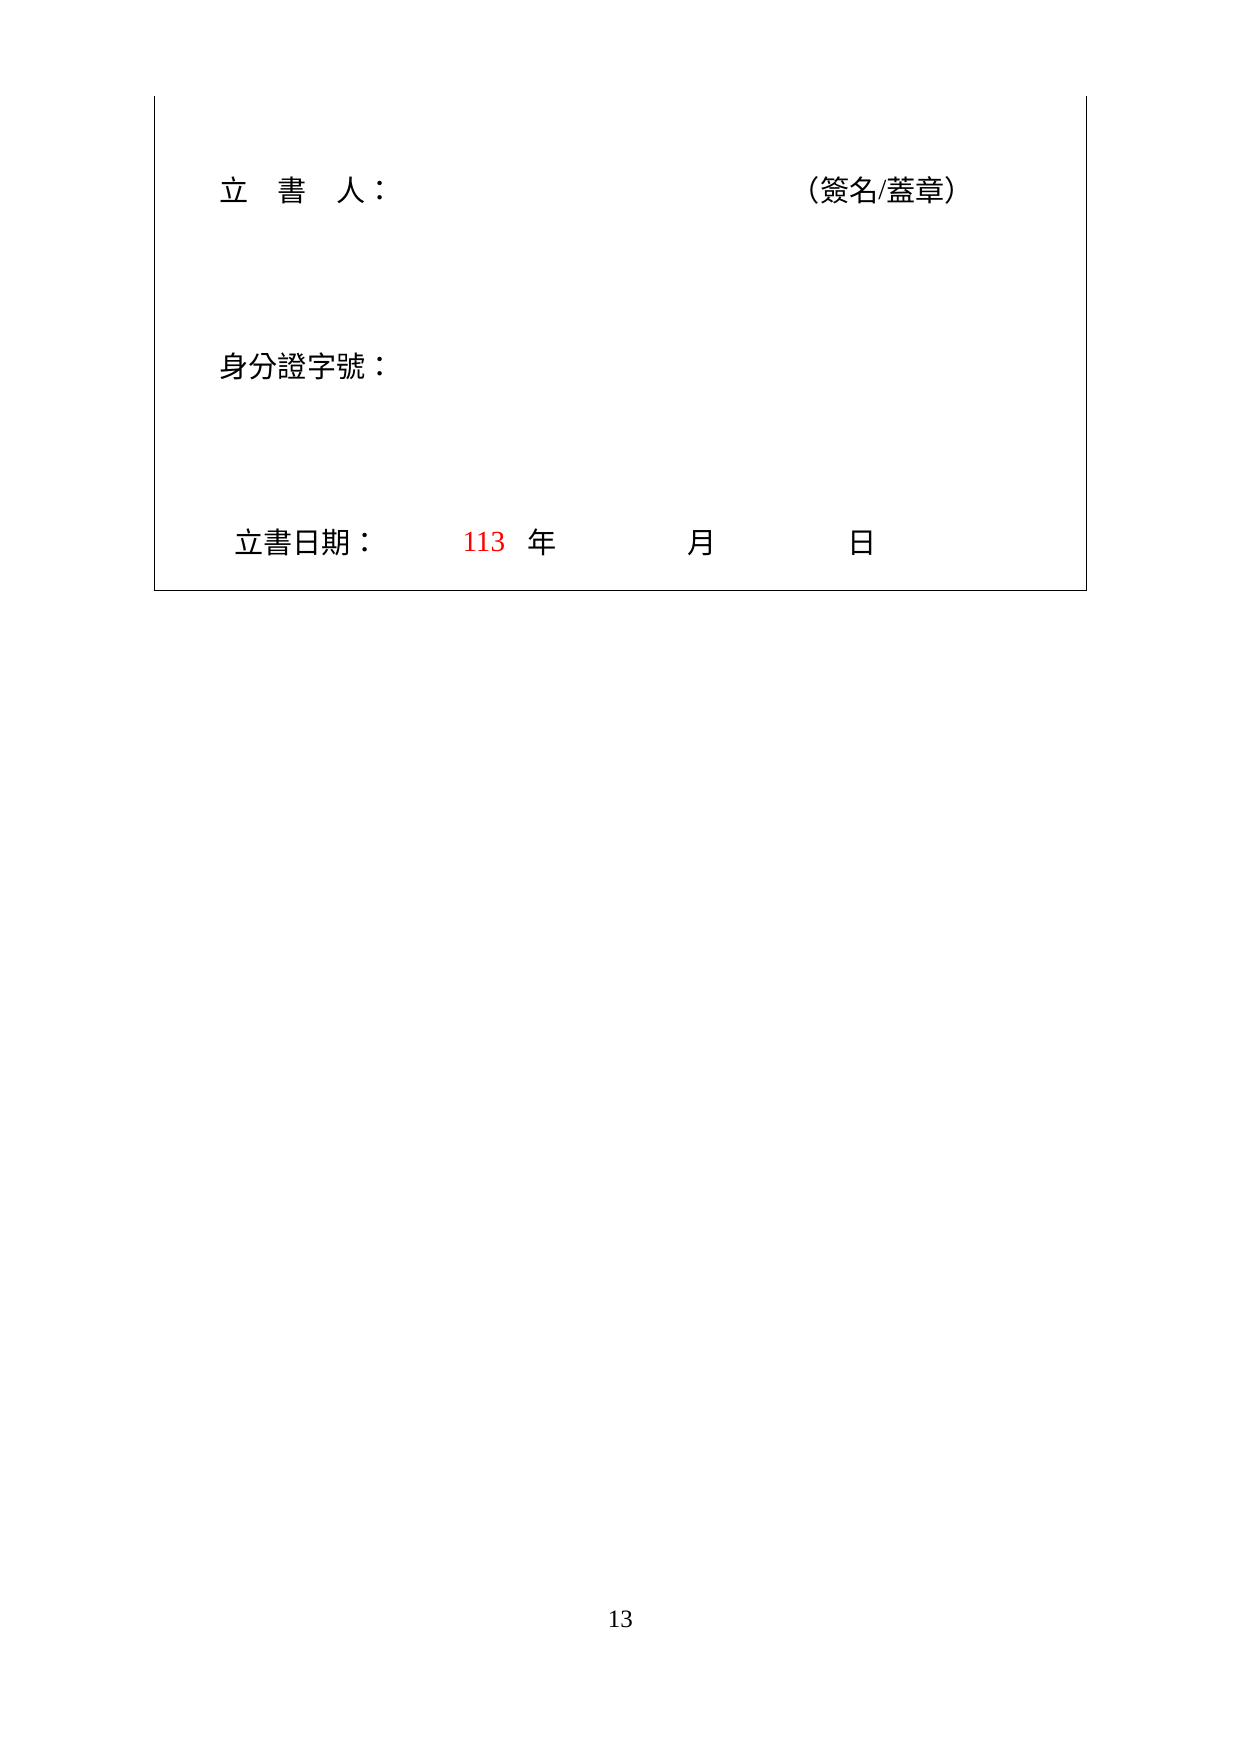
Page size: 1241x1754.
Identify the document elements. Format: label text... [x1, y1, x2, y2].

table_cell 立書日期： [155, 425, 459, 589]
table_cell （簽名/蓋章） [459, 96, 1086, 261]
table_cell [459, 261, 1086, 425]
table_cell 身分證字號： [155, 261, 459, 425]
table_cell 113 年 月 日 [459, 425, 1086, 589]
table_cell 立 書 人： [155, 96, 459, 261]
